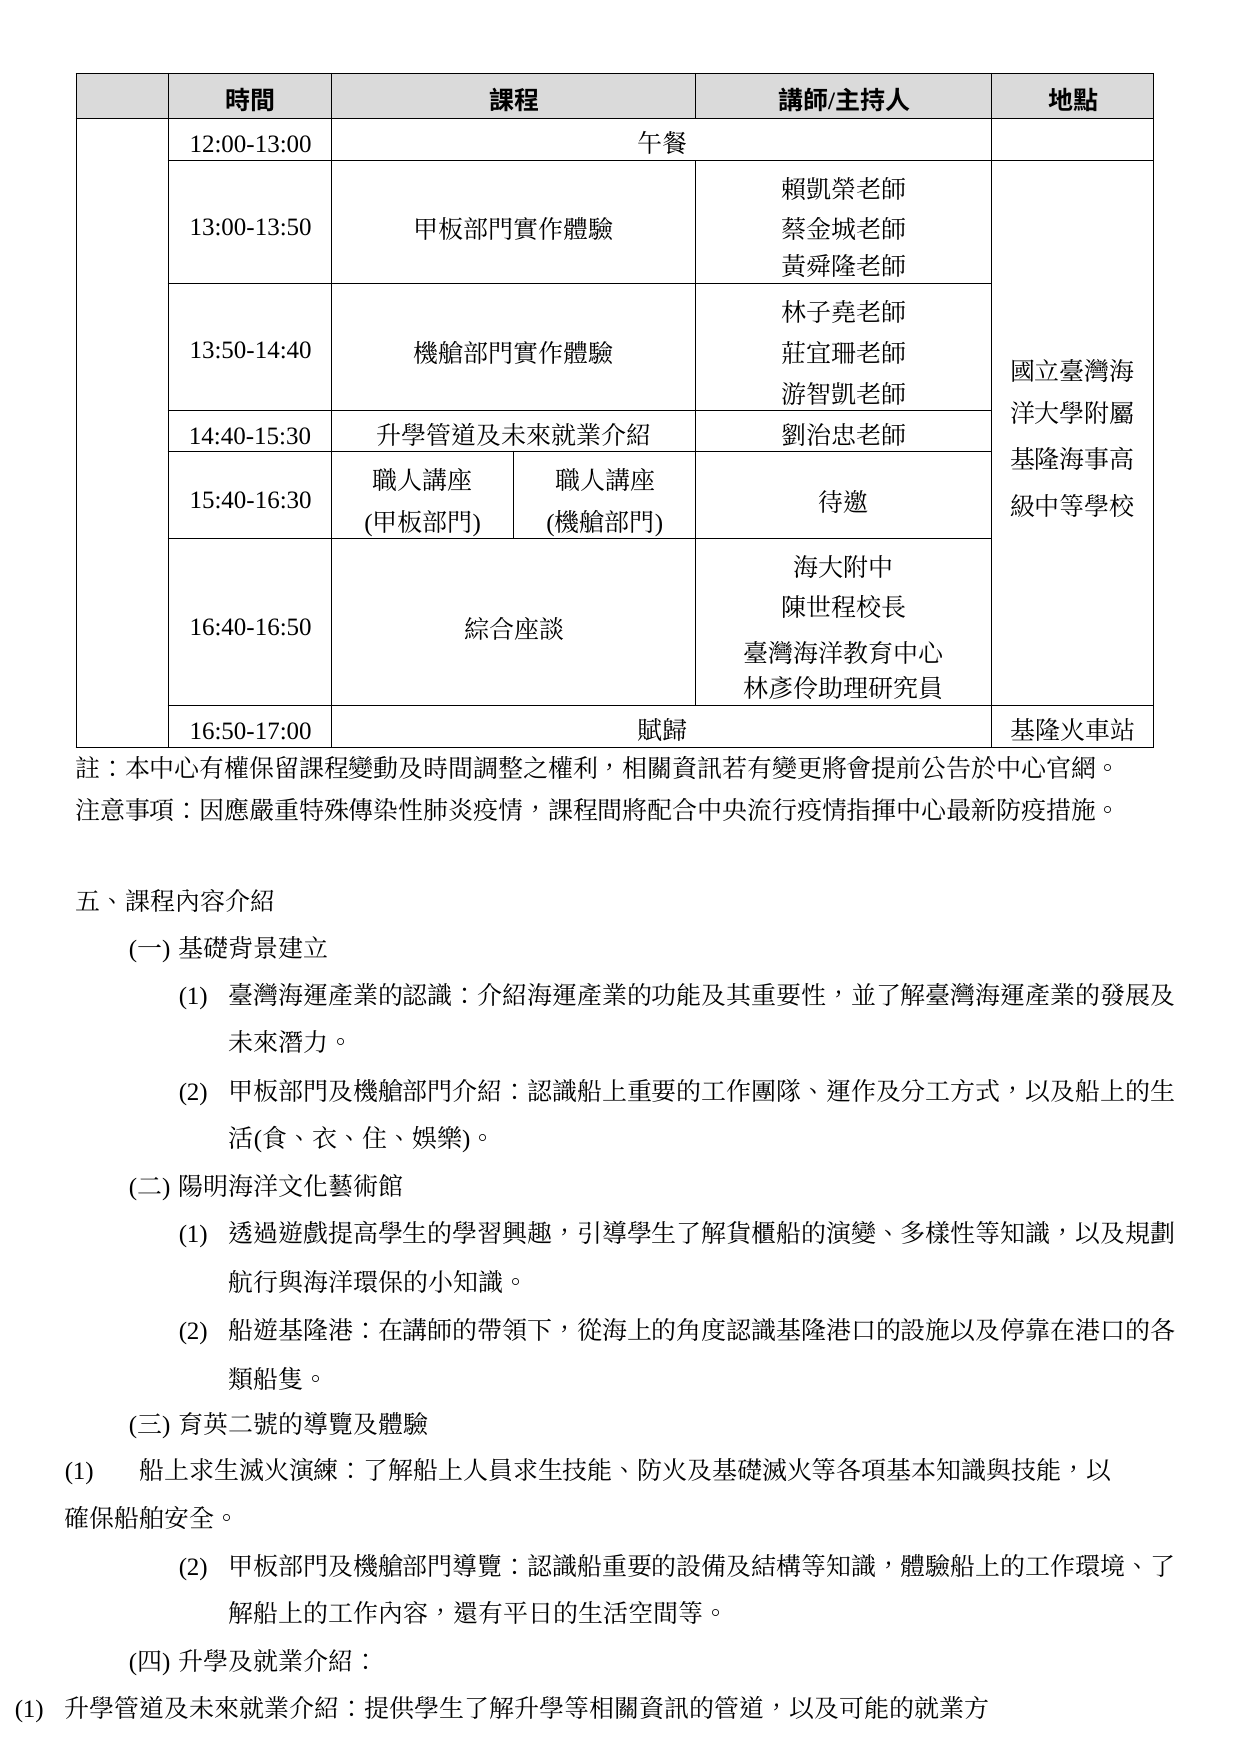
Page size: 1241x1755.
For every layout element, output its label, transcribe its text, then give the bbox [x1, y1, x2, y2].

table_cell 13:50-14:40 [169, 328, 331, 410]
table_cell [169, 539, 331, 584]
table_cell [992, 538, 1153, 584]
table_cell [992, 584, 1153, 669]
table_cell [169, 247, 331, 283]
table_cell 16:50-17:00 [169, 706, 331, 747]
table_cell 海大附中 [696, 539, 991, 584]
text (一) 基礎背景建立 [128, 928, 1176, 964]
table_cell 陳世程校長 臺灣海洋教育中心 [696, 584, 991, 669]
list 臺灣海運產業的認識：介紹海運產業的功能及其重要性，並了解臺灣海運產業的發展及未來潛力。 [178, 975, 1176, 1059]
table_cell 14:40-15:30 [169, 411, 331, 451]
table_cell 林子堯老師 [696, 284, 991, 328]
table_cell 待邀 [696, 452, 991, 538]
table_cell 國立臺灣海洋大學附屬 [992, 328, 1153, 436]
table_cell 甲板部門實作體驗 [332, 205, 695, 247]
table_cell 基隆海事高級中等學校 [992, 436, 1153, 538]
table_header [77, 74, 168, 118]
table_header 地點 [992, 74, 1153, 118]
table_cell 林彥伶助理研究員 [696, 669, 991, 705]
table_cell 15:40-16:30 [169, 452, 331, 538]
table_cell [992, 669, 1153, 705]
table_cell 職人講座 (機艙部門) [514, 452, 695, 538]
table_cell [992, 205, 1153, 247]
list 船遊基隆港：在講師的帶領下，從海上的角度認識基隆港口的設施以及停靠在港口的各類船隻。 [178, 1311, 1176, 1395]
table_cell [77, 119, 168, 747]
text (三) 育英二號的導覽及體驗 [128, 1408, 1176, 1439]
text (二) 陽明海洋文化藝術館 [128, 1167, 1176, 1203]
table_cell [169, 161, 331, 205]
table_cell [992, 119, 1153, 160]
table_cell 12:00-13:00 [169, 119, 331, 160]
table_cell [332, 539, 695, 584]
table_cell [169, 284, 331, 328]
table_cell [169, 669, 331, 705]
table_cell [332, 161, 695, 205]
table_cell 賦歸 [332, 706, 991, 747]
table_cell 升學管道及未來就業介紹 [332, 411, 695, 451]
table_cell 莊宜珊老師 游智凱老師 [696, 328, 991, 410]
table_header 講師/主持人 [696, 74, 991, 118]
list 船上求生滅火演練：了解船上人員求生技能、防火及基礎滅火等各項基本知識與技能，以確保船舶安全。 [64, 1451, 1129, 1534]
table_header 時間 [169, 74, 331, 118]
list 甲板部門及機艙部門介紹：認識船上重要的工作團隊、運作及分工方式，以及船上的生活(食、衣、住、娛樂)。 [178, 1071, 1176, 1155]
table_cell 職人講座 (甲板部門) [332, 452, 513, 538]
table_cell 黃舜隆老師 [696, 247, 991, 283]
table_cell 基隆火車站 [992, 706, 1153, 747]
list 透過遊戲提高學生的學習興趣，引導學生了解貨櫃船的演變、多樣性等知識，以及規劃航行與海洋環保的小知識。 [178, 1214, 1176, 1298]
table_cell [992, 283, 1153, 328]
table_cell 劉治忠老師 [696, 411, 991, 451]
table_cell 綜合座談 [332, 584, 695, 669]
table_cell 賴凱榮老師 [696, 161, 991, 205]
table_cell 機艙部門實作體驗 [332, 328, 695, 410]
table_cell [332, 669, 695, 705]
table_cell 午餐 [332, 119, 991, 160]
table_cell [332, 247, 695, 283]
table_cell 13:00-13:50 [169, 205, 331, 247]
table_cell 16:40-16:50 [169, 584, 331, 669]
table_cell [992, 161, 1153, 205]
text (四) 升學及就業介紹： [128, 1642, 1176, 1678]
table_cell [332, 284, 695, 328]
text 註：本中心有權保留課程變動及時間調整之權利，相關資訊若有變更將會提前公告於中心官網。注意事項：因應嚴重特殊傳染性肺炎疫情，課程間將配合中央流行疫情指揮中心最新防疫措施。 [75, 749, 1126, 827]
table_cell [992, 247, 1153, 283]
list 甲板部門及機艙部門導覽：認識船重要的設備及結構等知識，體驗船上的工作環境、了解船上的工作內容，還有平日的生活空間等。 [178, 1546, 1176, 1630]
table_header 課程 [332, 74, 695, 118]
text 五、課程內容介紹 [75, 881, 1176, 917]
table_cell 蔡金城老師 [696, 205, 991, 247]
list 升學管道及未來就業介紹：提供學生了解升學等相關資訊的管道，以及可能的就業方 [14, 1689, 1176, 1725]
